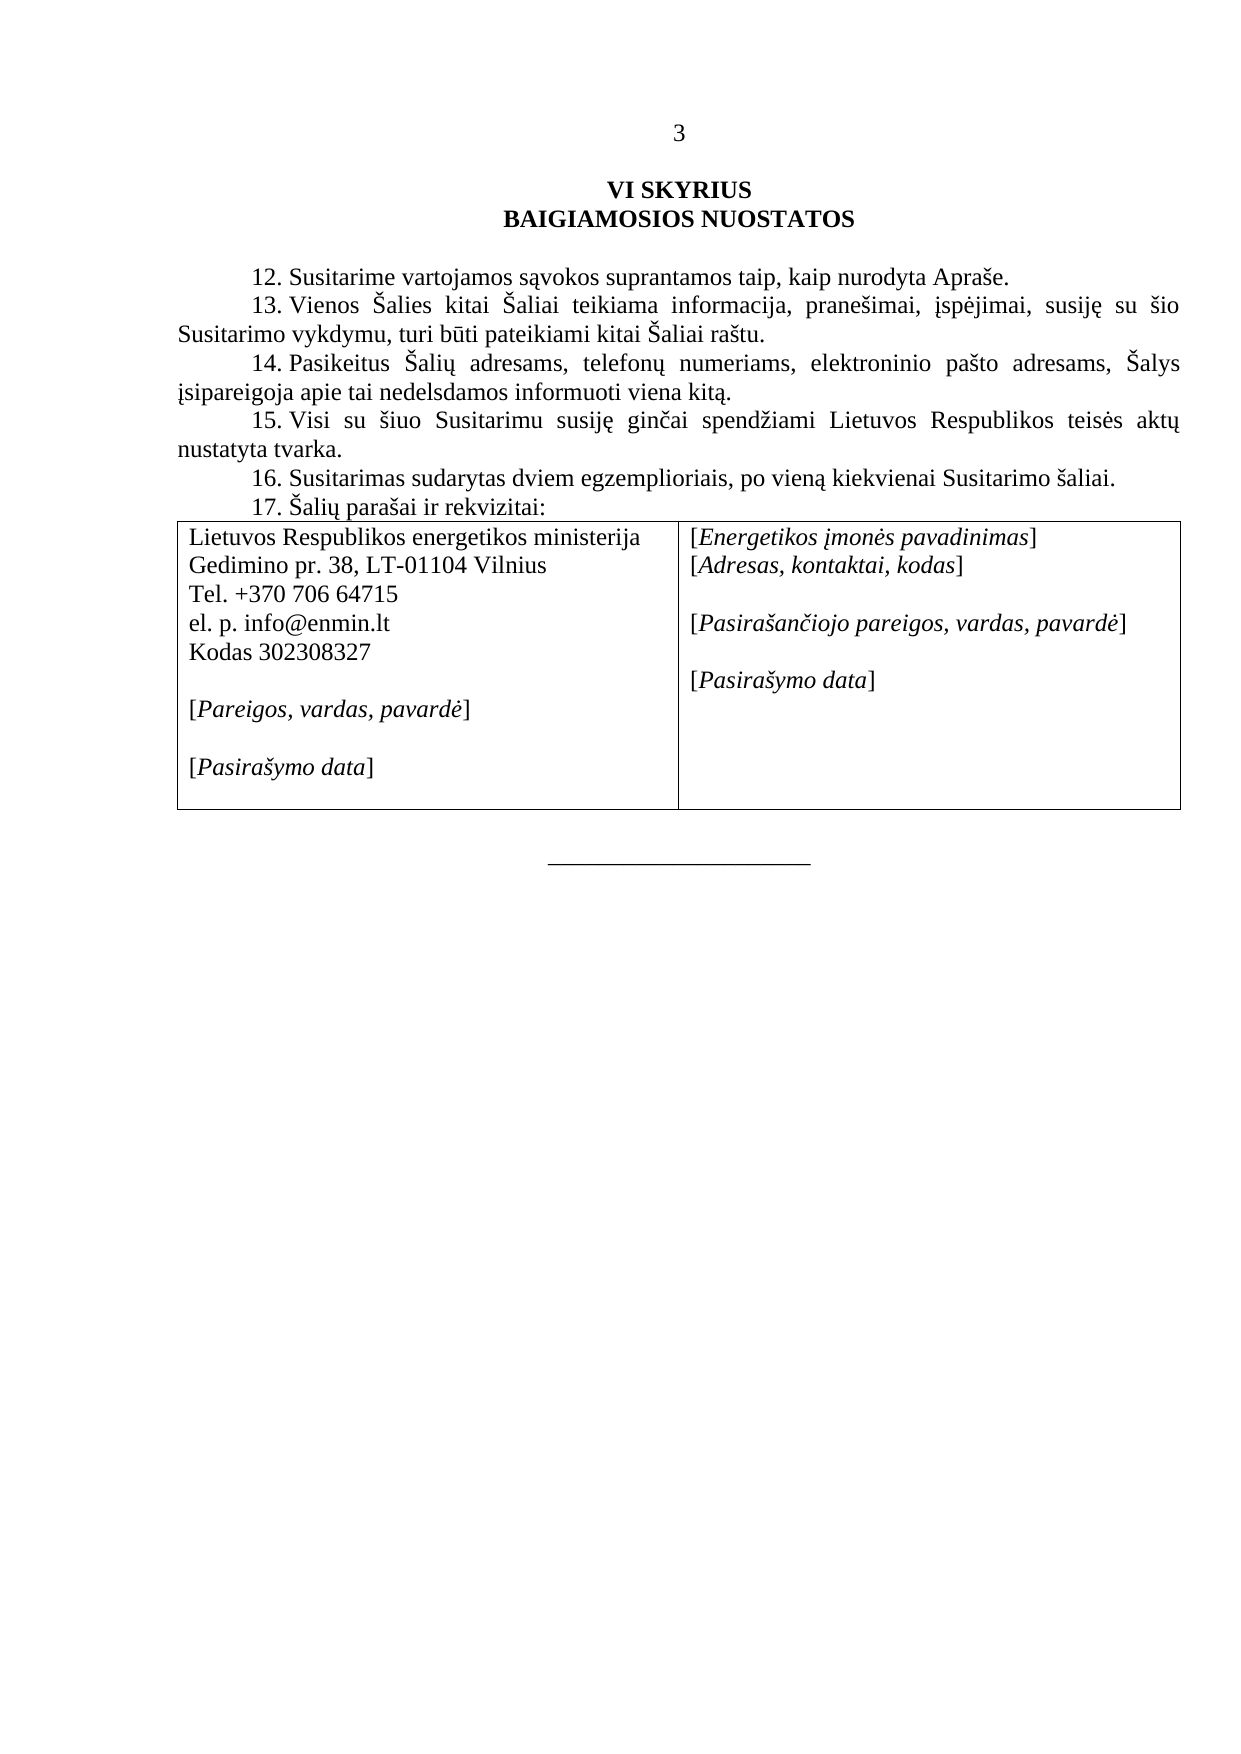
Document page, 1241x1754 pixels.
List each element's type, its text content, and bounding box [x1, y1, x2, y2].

text BAIGIAMOSIOS NUOSTATOS [177, 204, 1181, 233]
text 17. Šalių parašai ir rekvizitai: [177, 492, 1181, 521]
table_header Lietuvos Respublikos energetikos ministerija Gedimino pr. 38, LT-01104 Vilnius Tel. +370 706 64715 el. p. info@enmin.lt Kodas 302308327 [Pareigos, vardas, pavardė] [Pasirašymo data] [178, 522, 678, 809]
text 12. Susitarime vartojamos sąvokos suprantamos taip, kaip nurodyta Apraše. [177, 262, 1181, 291]
text 16. Susitarimas sudarytas dviem egzemplioriais, po vieną kiekvienai Susitarimo šaliai. [177, 463, 1181, 492]
text 15. Visi su šiuo Susitarimu susiję ginčai spendžiami Lietuvos Respublikos teisės aktų nustatyta tvarka. [177, 406, 1181, 463]
text VI SKYRIUS [177, 176, 1181, 204]
text 14. Pasikeitus Šalių adresams, telefonų numeriams, elektroninio pašto adresams, Šalys įsipareigoja apie tai nedelsdamos informuoti viena kitą. [177, 348, 1181, 406]
text 13. Vienos Šalies kitai Šaliai teikiama informacija, pranešimai, įspėjimai, susiję su šio Susitarimo vykdymu, turi būti pateikiami kitai Šaliai raštu. [177, 291, 1181, 348]
text _____________________ [177, 839, 1181, 868]
table_header [Energetikos įmonės pavadinimas] [Adresas, kontaktai, kodas] [Pasirašančiojo pareigos, vardas, pavardė] [Pasirašymo data] [679, 522, 1180, 809]
